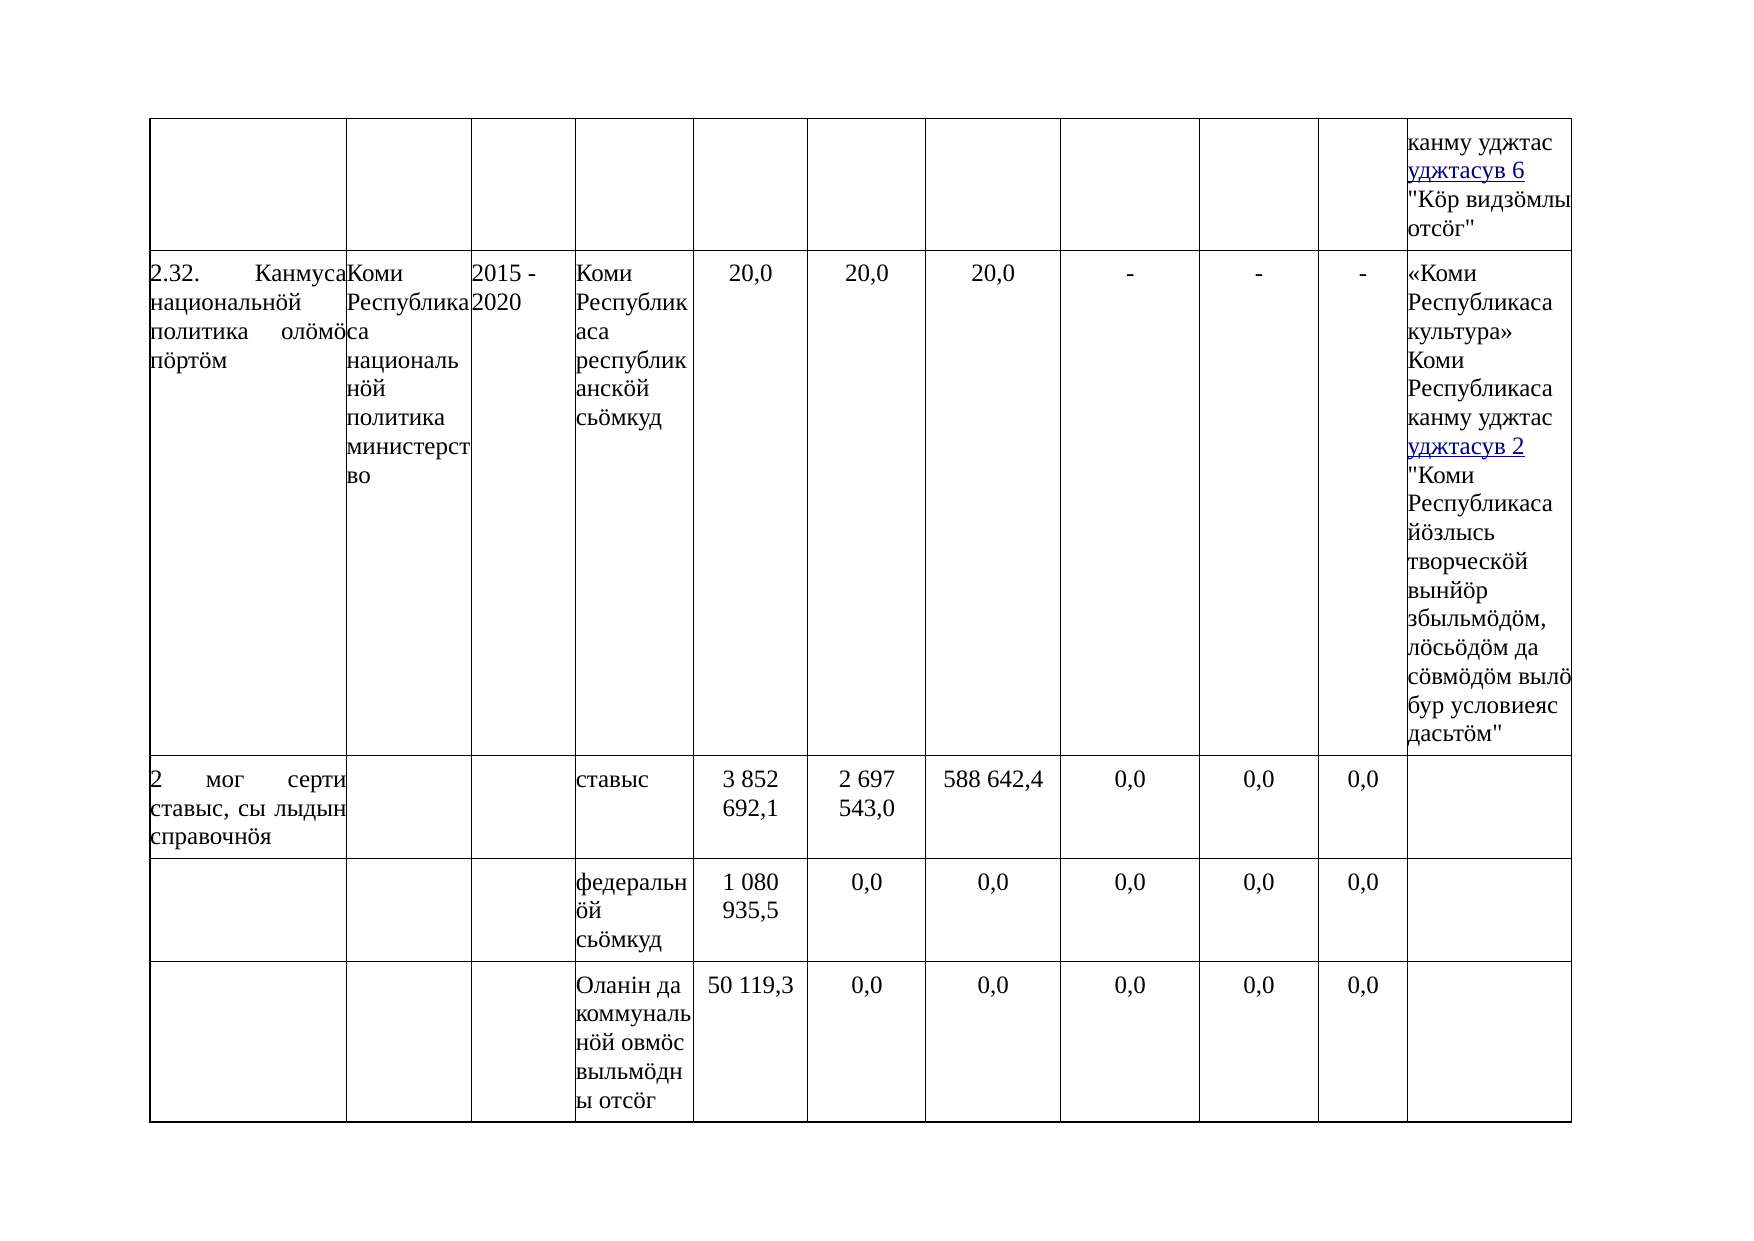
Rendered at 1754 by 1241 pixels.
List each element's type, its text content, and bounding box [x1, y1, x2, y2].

table_cell 0,0 [926, 962, 1060, 1121]
table_cell [472, 962, 575, 1121]
table_cell - [1200, 251, 1318, 755]
table_cell [347, 859, 471, 961]
table_cell [1408, 756, 1571, 858]
table_cell [151, 119, 346, 250]
table_cell - [1061, 251, 1199, 755]
table_cell [151, 962, 346, 1121]
table_cell [926, 119, 1060, 250]
table_cell 20,0 [694, 251, 807, 755]
table_cell 0,0 [1319, 962, 1407, 1121]
table_cell канму уджтас уджтасув 6 "Кӧр видзӧмлы отсӧг" [1408, 119, 1571, 250]
table_cell [1408, 962, 1571, 1121]
table_cell [576, 119, 693, 250]
table_cell 2 мог серти ставыс, сы лыдын справочнӧя [151, 756, 346, 858]
table_cell 20,0 [926, 251, 1060, 755]
table_cell 0,0 [1061, 859, 1199, 961]
table_cell 2015 - 2020 [472, 251, 575, 755]
table_cell Коми Республикаса республиканскӧй сьӧмкуд [576, 251, 693, 755]
table_cell - [1200, 119, 1318, 250]
table_cell Коми Республикаса национальнӧй политика министерство [347, 251, 471, 755]
table_cell 1 080 935,5 [694, 859, 807, 961]
table_cell 0,0 [1319, 756, 1407, 858]
table_cell 0,0 [1319, 859, 1407, 961]
table_cell [151, 859, 346, 961]
table_cell 2.32. Канмуса национальнӧй политика олӧмӧ пӧртӧм [151, 251, 346, 755]
table_cell 588 642,4 [926, 756, 1060, 858]
table_cell 0,0 [1061, 756, 1199, 858]
table_cell [808, 119, 925, 250]
table_cell [347, 962, 471, 1121]
table_cell [472, 859, 575, 961]
table_cell 0,0 [926, 859, 1060, 961]
table_cell «Коми Республикаса культура» Коми Республикаса канму уджтас уджтасув 2 "Коми Республикаса йӧзлысь творческӧй вынйӧр збыльмӧдӧм, лӧсьӧдӧм да сӧвмӧдӧм вылӧ бур условиеяс дасьтӧм" [1408, 251, 1571, 755]
table_cell [347, 119, 471, 250]
table_cell 20,0 [808, 251, 925, 755]
table_cell - [1319, 251, 1407, 755]
table_cell федеральнӧй сьӧмкуд [576, 859, 693, 961]
table_cell 0,0 [1200, 859, 1318, 961]
table_cell 50 119,3 [694, 962, 807, 1121]
table_cell [347, 756, 471, 858]
table_cell Оланін да коммунальнӧй овмӧс выльмӧдны отсӧг [576, 962, 693, 1121]
table_cell [472, 756, 575, 858]
table_cell 2 697 543,0 [808, 756, 925, 858]
table_cell 0,0 [1061, 962, 1199, 1121]
table_cell 0,0 [1200, 962, 1318, 1121]
table_cell 0,0 [808, 859, 925, 961]
table_cell 0,0 [808, 962, 925, 1121]
table_cell - [1061, 119, 1199, 250]
table_cell 0,0 [1200, 756, 1318, 858]
table_cell [472, 119, 575, 250]
table_cell - [1319, 119, 1407, 250]
table_cell [1408, 859, 1571, 961]
table_cell ставыс [576, 756, 693, 858]
table_cell 3 852 692,1 [694, 756, 807, 858]
table_cell [694, 119, 807, 250]
